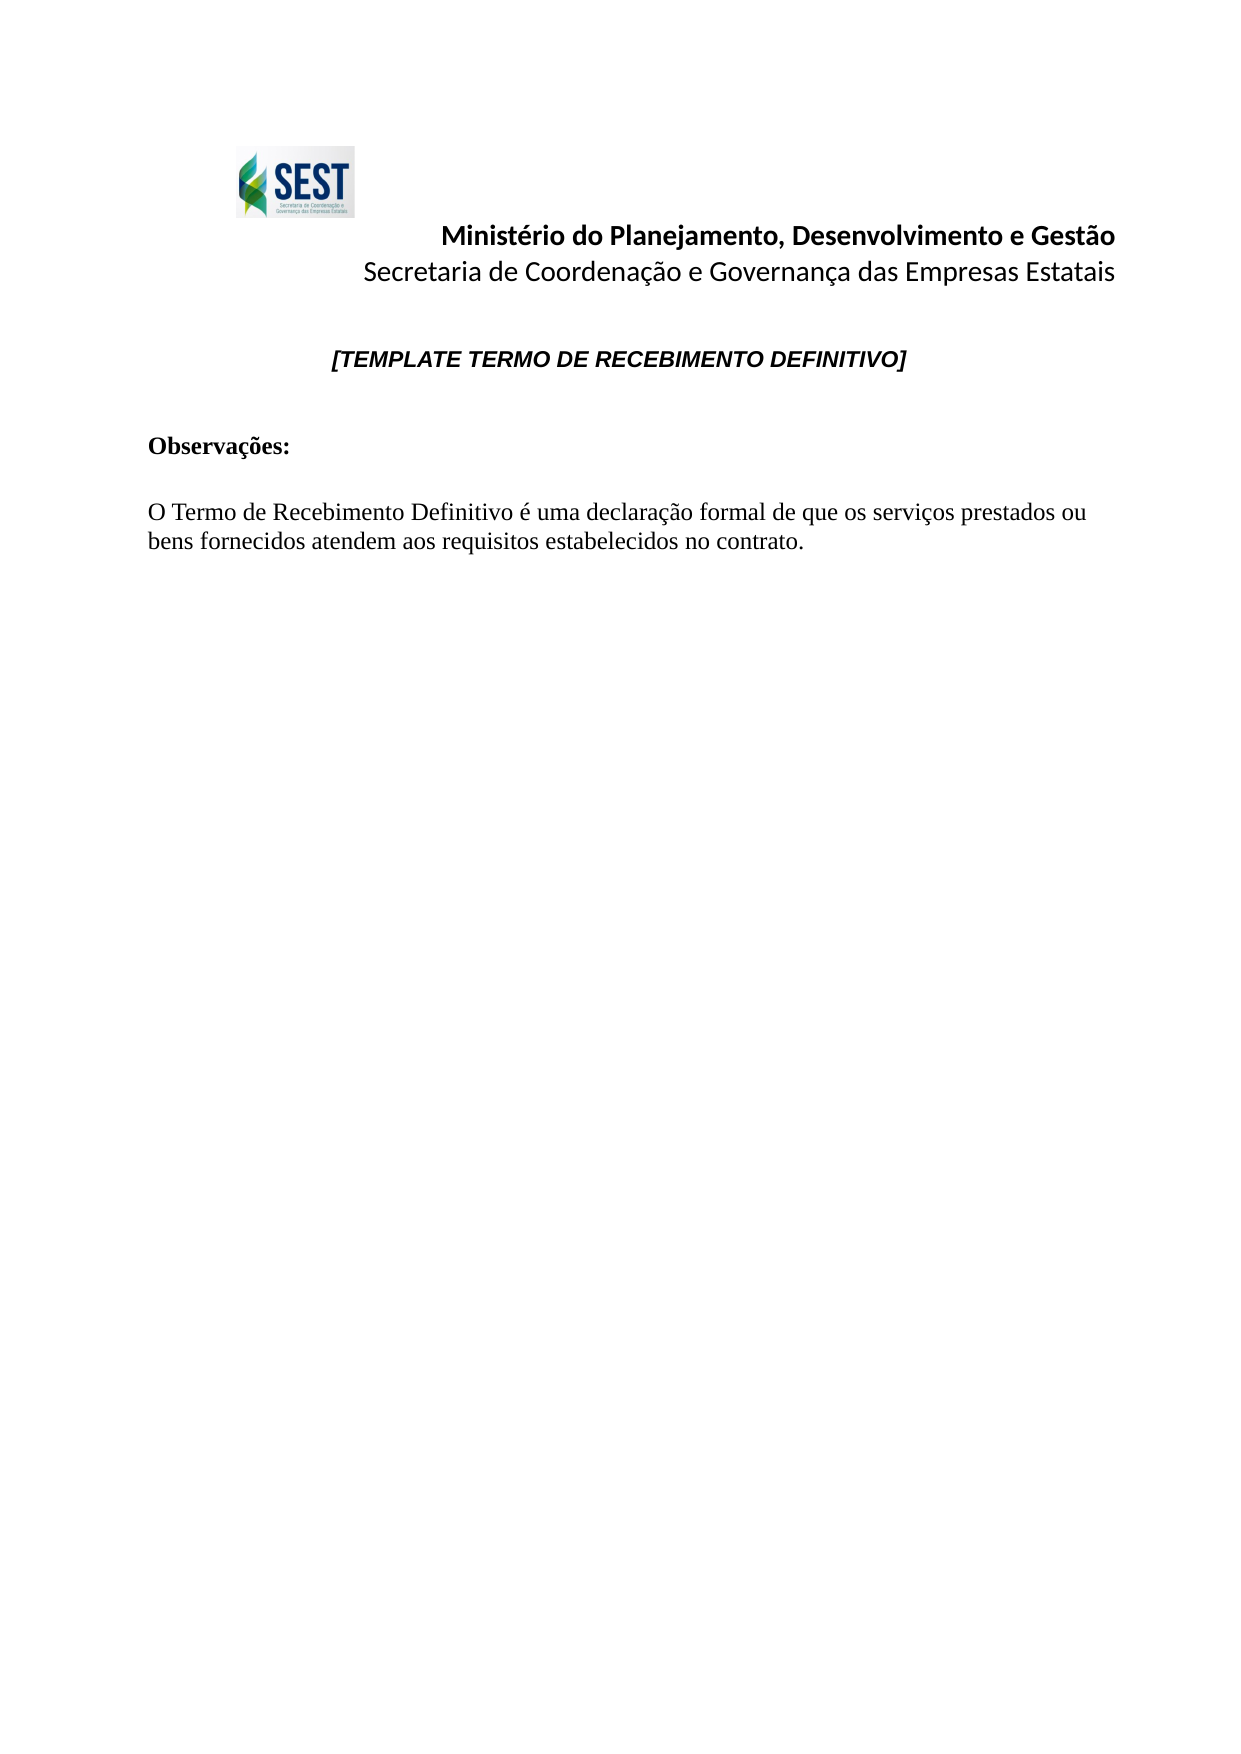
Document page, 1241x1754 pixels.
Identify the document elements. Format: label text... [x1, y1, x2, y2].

text Observações: [148, 431, 1122, 460]
text O Termo de Recebimento Definitivo é uma declaração formal de que os serviços prestados ou bens fornecidos atendem aos requisitos estabelecidos no contrato. [148, 497, 1122, 555]
